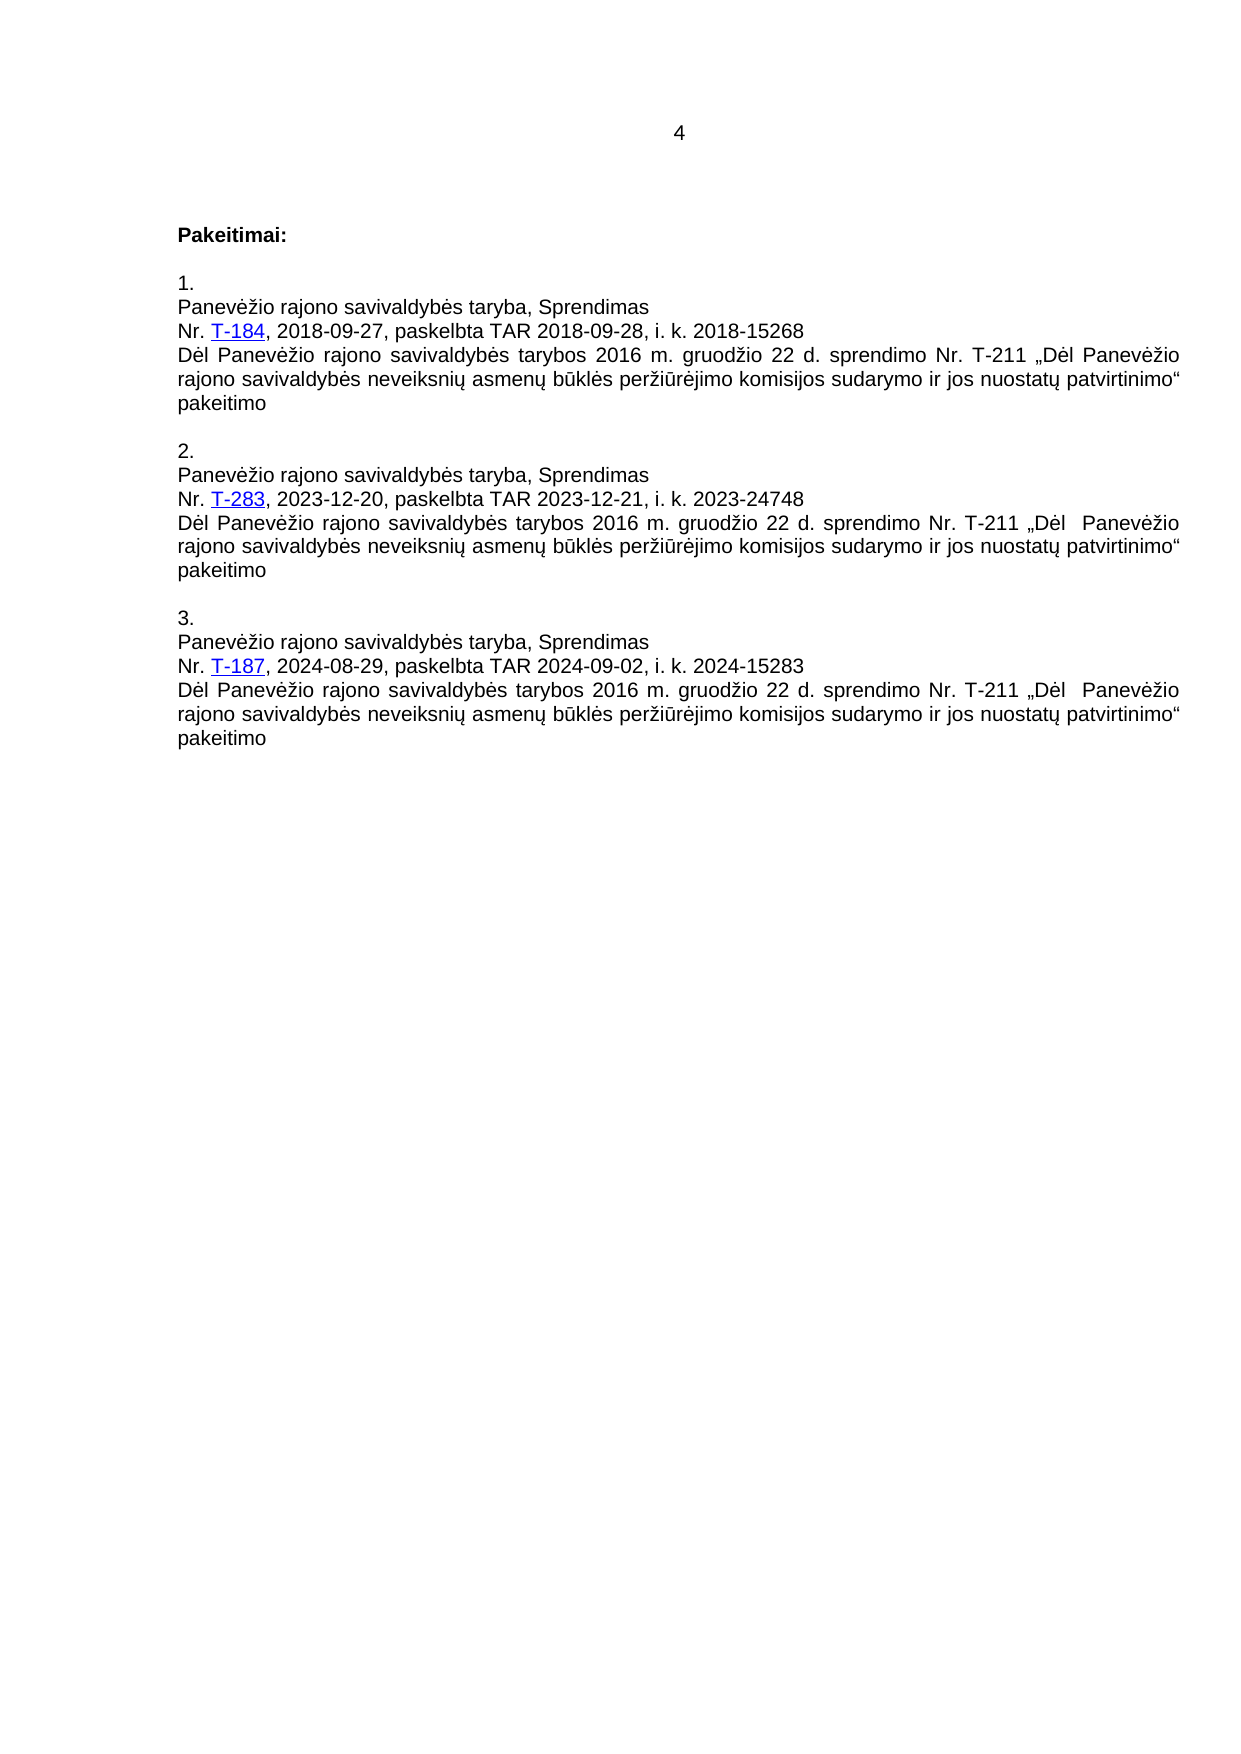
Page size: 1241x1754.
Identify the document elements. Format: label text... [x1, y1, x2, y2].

text Dėl Panevėžio rajono savivaldybės tarybos 2016 m. gruodžio 22 d. sprendimo Nr. T-211 „Dėl Panevėžio rajono savivaldybės neveiksnių asmenų būklės peržiūrėjimo komisijos sudarymo ir jos nuostatų patvirtinimo“ pakeitimo [177, 678, 1181, 750]
text Dėl Panevėžio rajono savivaldybės tarybos 2016 m. gruodžio 22 d. sprendimo Nr. T-211 „Dėl Panevėžio rajono savivaldybės neveiksnių asmenų būklės peržiūrėjimo komisijos sudarymo ir jos nuostatų patvirtinimo“ pakeitimo [177, 343, 1181, 414]
text 1. [177, 271, 1181, 295]
text 2. [177, 438, 1181, 462]
text Panevėžio rajono savivaldybės taryba, Sprendimas [177, 630, 1181, 654]
text Nr. T-184, 2018-09-27, paskelbta TAR 2018-09-28, i. k. 2018-15268 [177, 319, 1181, 343]
text Dėl Panevėžio rajono savivaldybės tarybos 2016 m. gruodžio 22 d. sprendimo Nr. T-211 „Dėl Panevėžio rajono savivaldybės neveiksnių asmenų būklės peržiūrėjimo komisijos sudarymo ir jos nuostatų patvirtinimo“ pakeitimo [177, 510, 1181, 582]
text Panevėžio rajono savivaldybės taryba, Sprendimas [177, 462, 1181, 486]
text 3. [177, 606, 1181, 630]
text Nr. T-283, 2023-12-20, paskelbta TAR 2023-12-21, i. k. 2023-24748 [177, 486, 1181, 510]
text Pakeitimai: [177, 223, 1181, 247]
text Nr. T-187, 2024-08-29, paskelbta TAR 2024-09-02, i. k. 2024-15283 [177, 654, 1181, 678]
text Panevėžio rajono savivaldybės taryba, Sprendimas [177, 295, 1181, 319]
